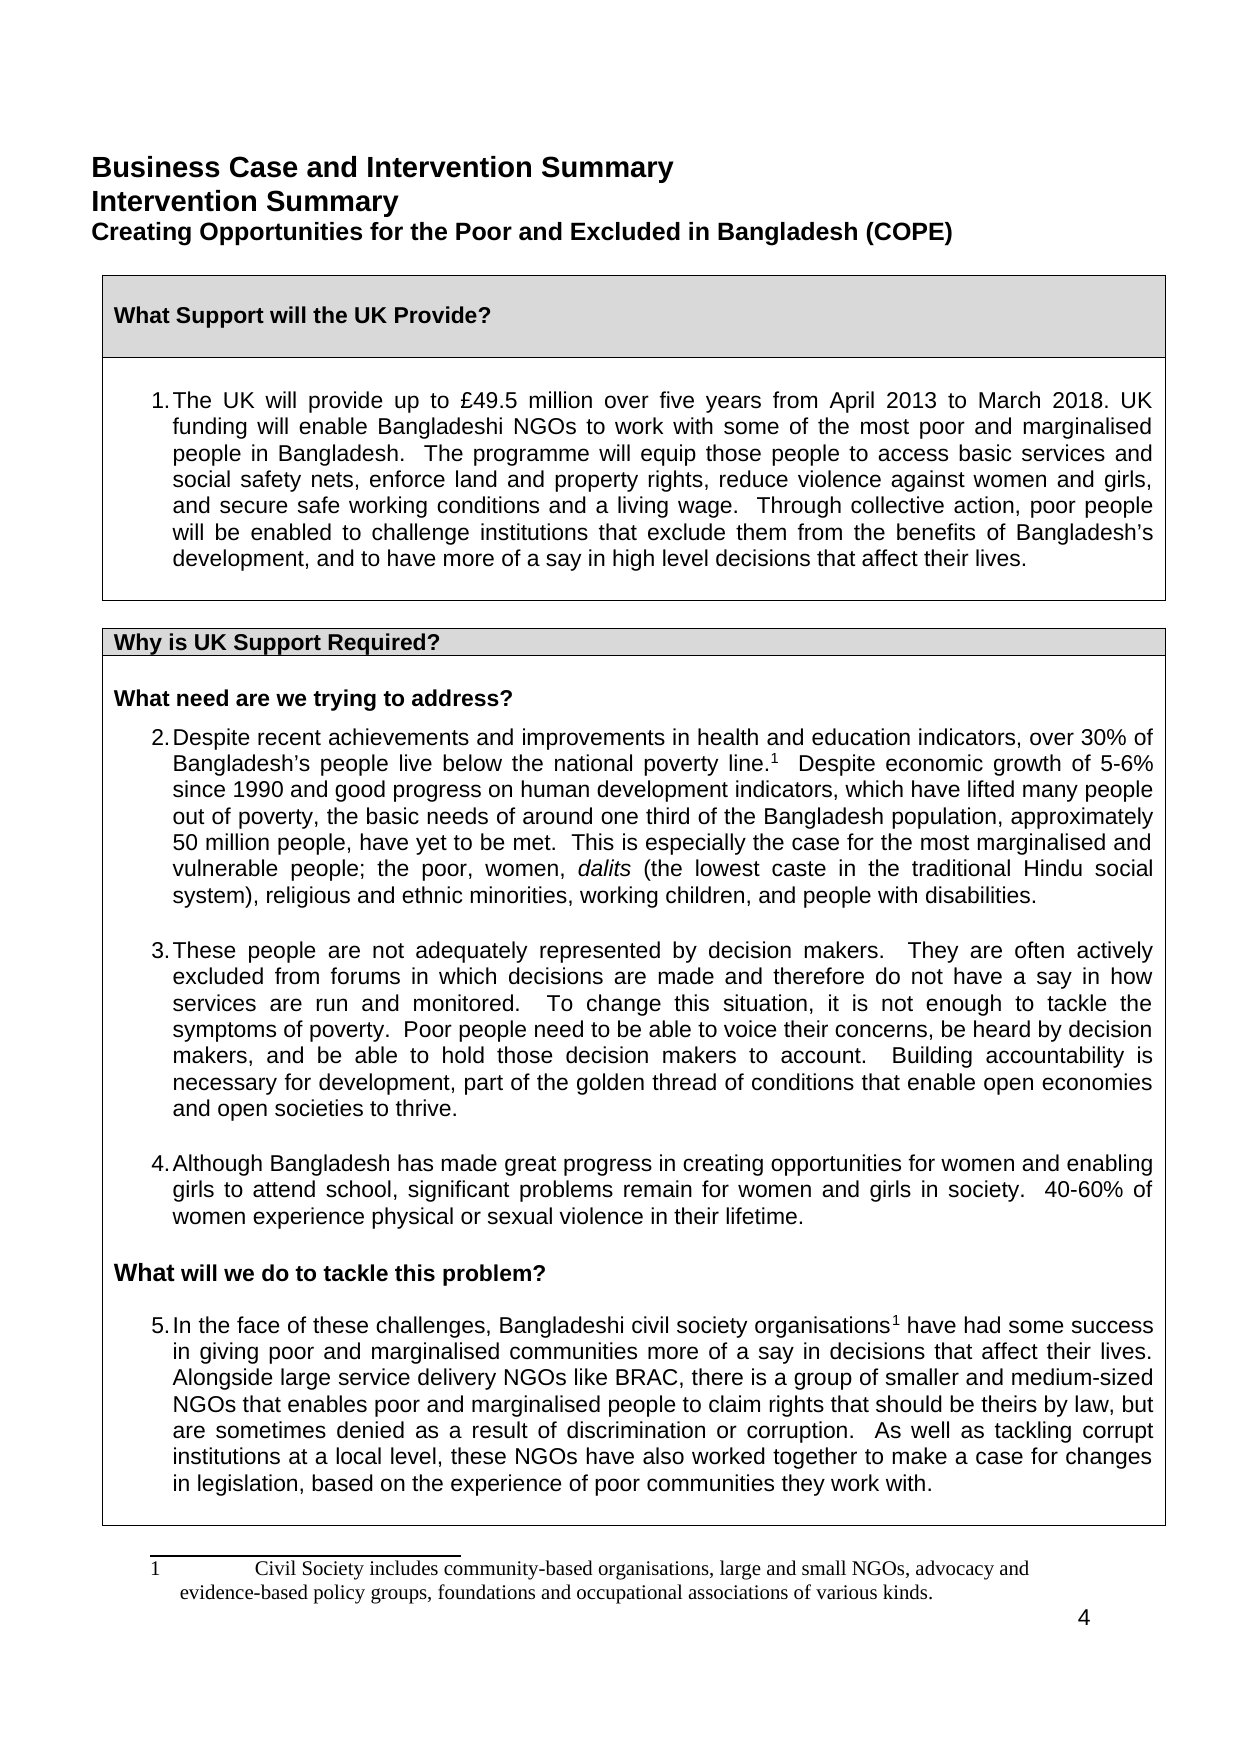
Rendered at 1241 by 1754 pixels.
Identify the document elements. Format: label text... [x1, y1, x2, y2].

subtitle Creating Opportunities for the Poor and Excluded in Bangladesh (COPE) [91, 217, 1090, 246]
table_header What Support will the UK Provide? [103, 276, 1165, 357]
table_cell Why is UK Support Required? [103, 629, 1165, 655]
table_cell [102, 601, 1165, 627]
text Business Case and Intervention Summary [91, 150, 1090, 183]
table_cell What need are we trying to address? Despite recent achievements and improvements in health and education indicators, over 30% of Bangladesh’s people live below the national poverty line. Despite economic growth of 5-6% since 1990 and good progress on human development indicators, which have lifted many people out of poverty, the basic needs of around one third of the Bangladesh population, approximately 50 million people, have yet to be met. This is especially the case for the most marginalised and vulnerable people; the poor, women, dalits (the lowest caste in the traditional Hindu social system), religious and ethnic minorities, working children, and people with disabilities. These people are not adequately represented by decision makers. They are often actively excluded from forums in which decisions are made and therefore do not have a say in how services are run and monitored. To change this situation, it is not enough to tackle the symptoms of poverty. Poor people need to be able to voice their concerns, be heard by decision makers, and be able to hold those decision makers to account. Building accountability is necessary for development, part of the golden thread of conditions that enable open economies and open societies to thrive. Although Bangladesh has made great progress in creating opportunities for women and enabling girls to attend school, significant problems remain for women and girls in society. 40-60% of women experience physical or sexual violence in their lifetime. What will we do to tackle this problem? In the face of these challenges, Bangladeshi civil society organisations have had some success in giving poor and marginalised communities more of a say in decisions that affect their lives. Alongside large service delivery NGOs like BRAC, there is a group of smaller and medium-sized NGOs that enables poor and marginalised people to claim rights that should be theirs by law, but are sometimes denied as a result of discrimination or corruption. As well as tackling corrupt institutions at a local level, these NGOs have also worked together to make a case for changes in legislation, based on the experience of poor communities they work with. Between 2008 and 2013, DFID’s Rights and Governance Challenge Fund (RGCF) enabled 253,000 poor and vulnerable people to benefit from social safety net programmes, 11,700 children to be withdrawn from hazardous work, and 150,000 workers in the garments and shrimp industries to be paid on time and have improved working conditions. Following coordinated advocacy by partner NGOs and others, the government has responded with legislation on Right to Information, prevention of violence against women and acid violence. The Right to Information Act has been used by NGOs and landless people to gain information on khas land (government land or water bodies that should be allocated to poorest families), and improve their access to economic opportunities. This programme will support further work of this kind, organising communities of poor and marginalised people to make them more aware of their rights and entitlements, giving them advice and practical support to enable them to claim those rights, making service providers aware of their responsibilities and assisting communities to monitor their performance. As well as work at a local level, the programme will also support collective action to address the institutions that keep those marginalised people poor. The programme will improve the capacity of civil society organisations, working with poor communities, to influence legislation, national policies and implementation – for example in policy debates on social safety net schemes, and in monitoring the effectiveness of the delivery of social services. The programme will go beyond the issues that the earlier programme focused on (violence against women, the rights of working people including working children, and social accountability tools that enable poor communities to hold service providers to account), to test what can be done to influence other deep-rooted institutions, such as public financial management, the use of climate finance, nutrition and private sector corporate social responsibility. Who will be implementing the support we provide? The programme activities will mainly be implemented by smaller and medium-sized Bangladeshi NGOs with experience in work on behalf of poor and marginalised communities. Most of the UK funding under the programme (£38 million) will be managed by the Manusher Jonno Foundation (MJF). MJF is an established Bangladeshi NGO with over ten years’ experience of managing donor funds and supporting the work of smaller NGOs on rights and governance. MJF’s new project already has a funding commitment from AusAID, and we will work with MJF to diversify their funding base further. To complement MJF, a new innovation fund (£10 million), managed by a contractor or NGO appointed through a competitive process, will bring technical expertise not currently available to MJF to support local Bangladeshi organisations to work on issues that the RGCF did not address. [103, 656, 1165, 1525]
text Intervention Summary [91, 183, 1090, 217]
table_cell The UK will provide up to £49.5 million over five years from April 2013 to March 2018. UK funding will enable Bangladeshi NGOs to work with some of the most poor and marginalised people in Bangladesh. The programme will equip those people to access basic services and social safety nets, enforce land and property rights, reduce violence against women and girls, and secure safe working conditions and a living wage. Through collective action, poor people will be enabled to challenge institutions that exclude them from the benefits of Bangladesh’s development, and to have more of a say in high level decisions that affect their lives. [103, 358, 1165, 600]
